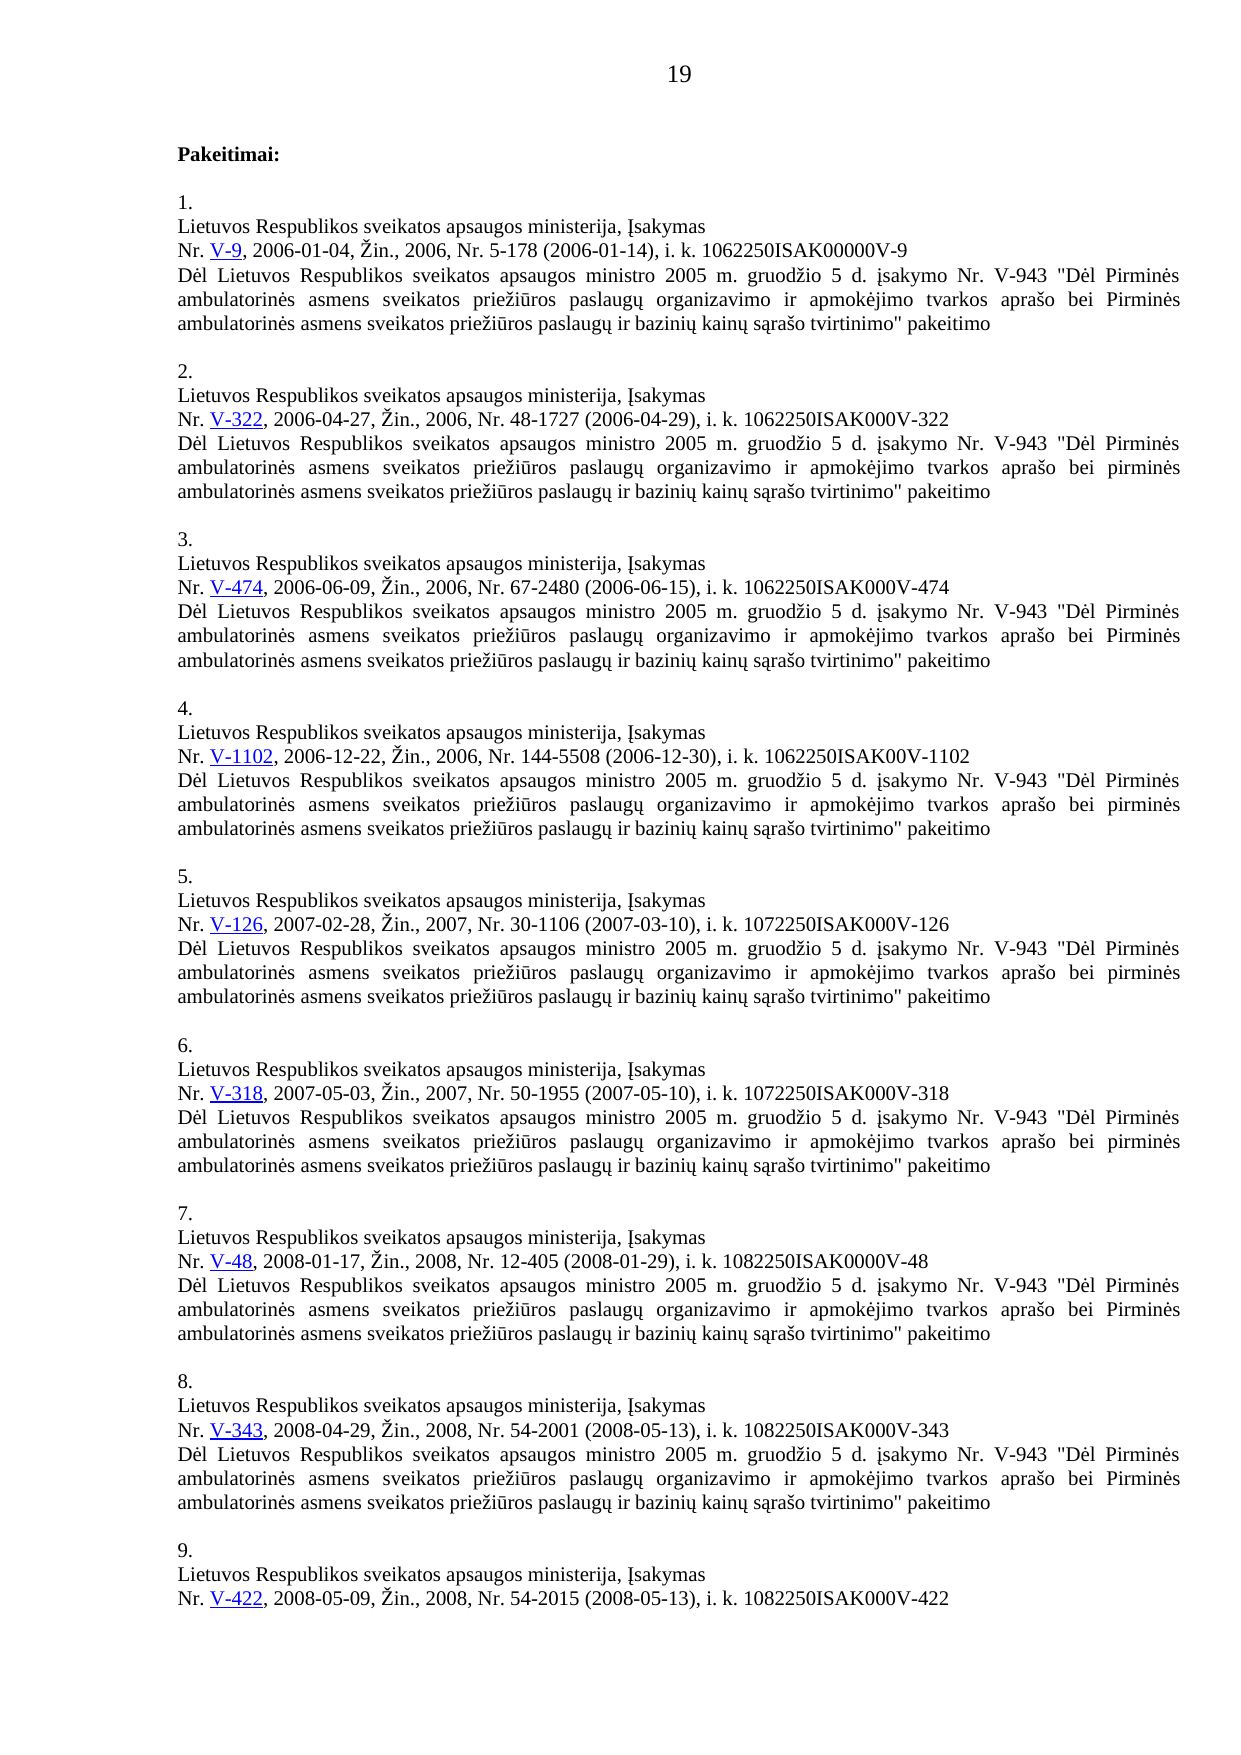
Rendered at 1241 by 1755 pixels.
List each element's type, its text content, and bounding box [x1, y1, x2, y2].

text 1. [177, 190, 1181, 214]
text Lietuvos Respublikos sveikatos apsaugos ministerija, Įsakymas [177, 888, 1181, 912]
text 9. [177, 1538, 1181, 1562]
text Dėl Lietuvos Respublikos sveikatos apsaugos ministro 2005 m. gruodžio 5 d. įsakymo Nr. V-943 "Dėl Pirminės ambulatorinės asmens sveikatos priežiūros paslaugų organizavimo ir apmokėjimo tvarkos aprašo bei Pirminės ambulatorinės asmens sveikatos priežiūros paslaugų ir bazinių kainų sąrašo tvirtinimo" pakeitimo [177, 262, 1181, 335]
text Dėl Lietuvos Respublikos sveikatos apsaugos ministro 2005 m. gruodžio 5 d. įsakymo Nr. V-943 "Dėl Pirminės ambulatorinės asmens sveikatos priežiūros paslaugų organizavimo ir apmokėjimo tvarkos aprašo bei pirminės ambulatorinės asmens sveikatos priežiūros paslaugų ir bazinių kainų sąrašo tvirtinimo" pakeitimo [177, 768, 1181, 840]
text Lietuvos Respublikos sveikatos apsaugos ministerija, Įsakymas [177, 1225, 1181, 1249]
text Nr. V-343, 2008-04-29, Žin., 2008, Nr. 54-2001 (2008-05-13), i. k. 1082250ISAK000V-343 [177, 1417, 1181, 1442]
text Nr. V-1102, 2006-12-22, Žin., 2006, Nr. 144-5508 (2006-12-30), i. k. 1062250ISAK00V-1102 [177, 744, 1181, 768]
text Nr. V-422, 2008-05-09, Žin., 2008, Nr. 54-2015 (2008-05-13), i. k. 1082250ISAK000V-422 [177, 1586, 1181, 1610]
text Pakeitimai: [177, 142, 1181, 166]
text 3. [177, 527, 1181, 551]
text Lietuvos Respublikos sveikatos apsaugos ministerija, Įsakymas [177, 551, 1181, 575]
text Nr. V-126, 2007-02-28, Žin., 2007, Nr. 30-1106 (2007-03-10), i. k. 1072250ISAK000V-126 [177, 912, 1181, 936]
text Nr. V-48, 2008-01-17, Žin., 2008, Nr. 12-405 (2008-01-29), i. k. 1082250ISAK0000V-48 [177, 1249, 1181, 1273]
text Lietuvos Respublikos sveikatos apsaugos ministerija, Įsakymas [177, 1562, 1181, 1586]
text 6. [177, 1032, 1181, 1057]
text Dėl Lietuvos Respublikos sveikatos apsaugos ministro 2005 m. gruodžio 5 d. įsakymo Nr. V-943 "Dėl Pirminės ambulatorinės asmens sveikatos priežiūros paslaugų organizavimo ir apmokėjimo tvarkos aprašo bei pirminės ambulatorinės asmens sveikatos priežiūros paslaugų ir bazinių kainų sąrašo tvirtinimo" pakeitimo [177, 431, 1181, 503]
text 7. [177, 1201, 1181, 1225]
text Lietuvos Respublikos sveikatos apsaugos ministerija, Įsakymas [177, 214, 1181, 238]
text Dėl Lietuvos Respublikos sveikatos apsaugos ministro 2005 m. gruodžio 5 d. įsakymo Nr. V-943 "Dėl Pirminės ambulatorinės asmens sveikatos priežiūros paslaugų organizavimo ir apmokėjimo tvarkos aprašo bei pirminės ambulatorinės asmens sveikatos priežiūros paslaugų ir bazinių kainų sąrašo tvirtinimo" pakeitimo [177, 1105, 1181, 1177]
text Lietuvos Respublikos sveikatos apsaugos ministerija, Įsakymas [177, 383, 1181, 407]
text Lietuvos Respublikos sveikatos apsaugos ministerija, Įsakymas [177, 1057, 1181, 1081]
text Lietuvos Respublikos sveikatos apsaugos ministerija, Įsakymas [177, 720, 1181, 744]
text Nr. V-322, 2006-04-27, Žin., 2006, Nr. 48-1727 (2006-04-29), i. k. 1062250ISAK000V-322 [177, 407, 1181, 431]
text 2. [177, 359, 1181, 383]
text 5. [177, 864, 1181, 888]
text Nr. V-474, 2006-06-09, Žin., 2006, Nr. 67-2480 (2006-06-15), i. k. 1062250ISAK000V-474 [177, 575, 1181, 599]
text Nr. V-318, 2007-05-03, Žin., 2007, Nr. 50-1955 (2007-05-10), i. k. 1072250ISAK000V-318 [177, 1081, 1181, 1105]
text 8. [177, 1369, 1181, 1393]
text 4. [177, 696, 1181, 720]
text Dėl Lietuvos Respublikos sveikatos apsaugos ministro 2005 m. gruodžio 5 d. įsakymo Nr. V-943 "Dėl Pirminės ambulatorinės asmens sveikatos priežiūros paslaugų organizavimo ir apmokėjimo tvarkos aprašo bei Pirminės ambulatorinės asmens sveikatos priežiūros paslaugų ir bazinių kainų sąrašo tvirtinimo" pakeitimo [177, 1273, 1181, 1345]
text Lietuvos Respublikos sveikatos apsaugos ministerija, Įsakymas [177, 1393, 1181, 1417]
text Dėl Lietuvos Respublikos sveikatos apsaugos ministro 2005 m. gruodžio 5 d. įsakymo Nr. V-943 "Dėl Pirminės ambulatorinės asmens sveikatos priežiūros paslaugų organizavimo ir apmokėjimo tvarkos aprašo bei pirminės ambulatorinės asmens sveikatos priežiūros paslaugų ir bazinių kainų sąrašo tvirtinimo" pakeitimo [177, 936, 1181, 1008]
text Dėl Lietuvos Respublikos sveikatos apsaugos ministro 2005 m. gruodžio 5 d. įsakymo Nr. V-943 "Dėl Pirminės ambulatorinės asmens sveikatos priežiūros paslaugų organizavimo ir apmokėjimo tvarkos aprašo bei Pirminės ambulatorinės asmens sveikatos priežiūros paslaugų ir bazinių kainų sąrašo tvirtinimo" pakeitimo [177, 599, 1181, 672]
text Dėl Lietuvos Respublikos sveikatos apsaugos ministro 2005 m. gruodžio 5 d. įsakymo Nr. V-943 "Dėl Pirminės ambulatorinės asmens sveikatos priežiūros paslaugų organizavimo ir apmokėjimo tvarkos aprašo bei Pirminės ambulatorinės asmens sveikatos priežiūros paslaugų ir bazinių kainų sąrašo tvirtinimo" pakeitimo [177, 1442, 1181, 1514]
text Nr. V-9, 2006-01-04, Žin., 2006, Nr. 5-178 (2006-01-14), i. k. 1062250ISAK00000V-9 [177, 238, 1181, 262]
